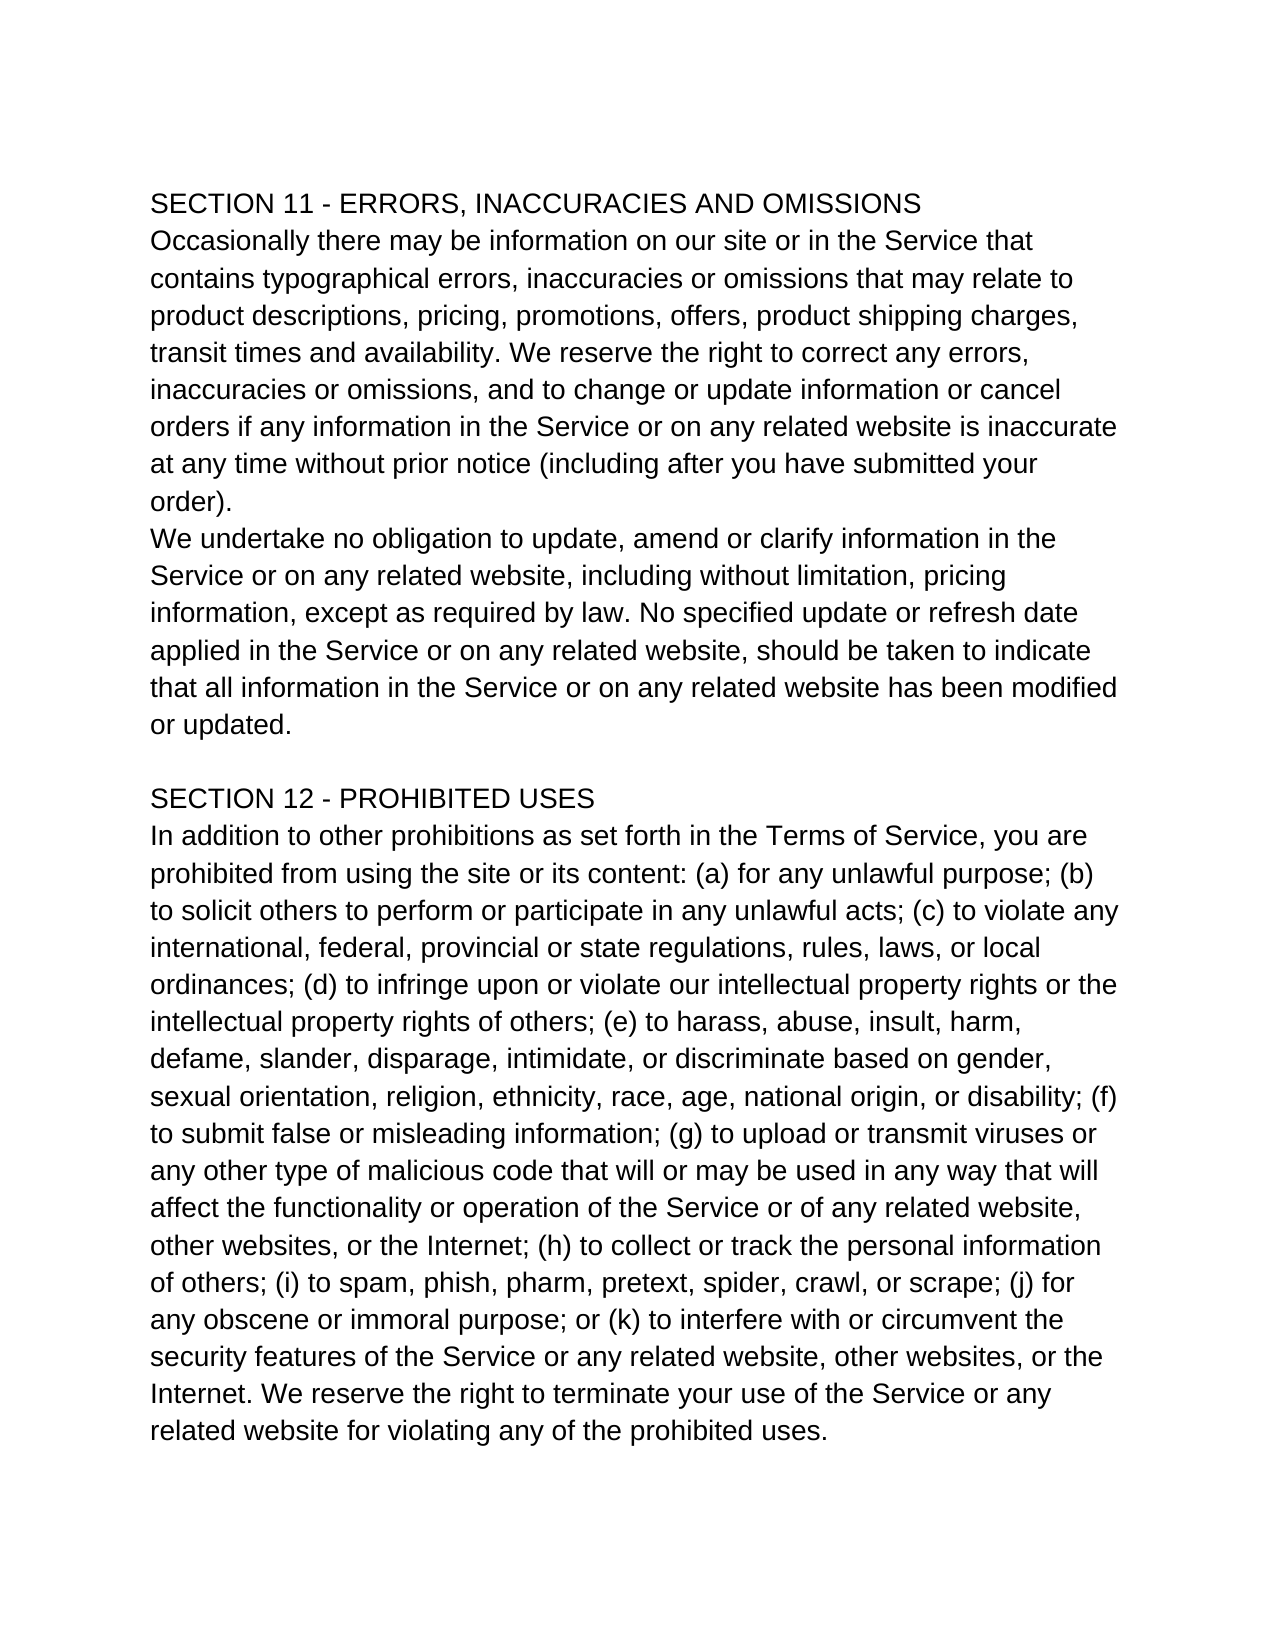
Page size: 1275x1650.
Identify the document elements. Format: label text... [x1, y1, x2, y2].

text We undertake no obligation to update, amend or clarify information in the Service or on any related website, including without limitation, pricing information, except as required by law. No specified update or refresh date applied in the Service or on any related website, should be taken to indicate that all information in the Service or on any related website has been modified or updated. [150, 522, 1125, 740]
text SECTION 12 - PROHIBITED USES [150, 782, 1125, 814]
text Occasionally there may be information on our site or in the Service that contains typographical errors, inaccuracies or omissions that may relate to product descriptions, pricing, promotions, offers, product shipping charges, transit times and availability. We reserve the right to correct any errors, inaccuracies or omissions, and to change or update information or cancel orders if any information in the Service or on any related website is inaccurate at any time without prior notice (including after you have submitted your order). [150, 224, 1125, 517]
text SECTION 11 - ERRORS, INACCURACIES AND OMISSIONS [150, 187, 1125, 219]
text In addition to other prohibitions as set forth in the Terms of Service, you are prohibited from using the site or its content: (a) for any unlawful purpose; (b) to solicit others to perform or participate in any unlawful acts; (c) to violate any international, federal, provincial or state regulations, rules, laws, or local ordinances; (d) to infringe upon or violate our intellectual property rights or the intellectual property rights of others; (e) to harass, abuse, insult, harm, defame, slander, disparage, intimidate, or discriminate based on gender, sexual orientation, religion, ethnicity, race, age, national origin, or disability; (f) to submit false or misleading information; (g) to upload or transmit viruses or any other type of malicious code that will or may be used in any way that will affect the functionality or operation of the Service or of any related website, other websites, or the Internet; (h) to collect or track the personal information of others; (i) to spam, phish, pharm, pretext, spider, crawl, or scrape; (j) for any obscene or immoral purpose; or (k) to interfere with or circumvent the security features of the Service or any related website, other websites, or the Internet. We reserve the right to terminate your use of the Service or any related website for violating any of the prohibited uses. [150, 819, 1125, 1447]
